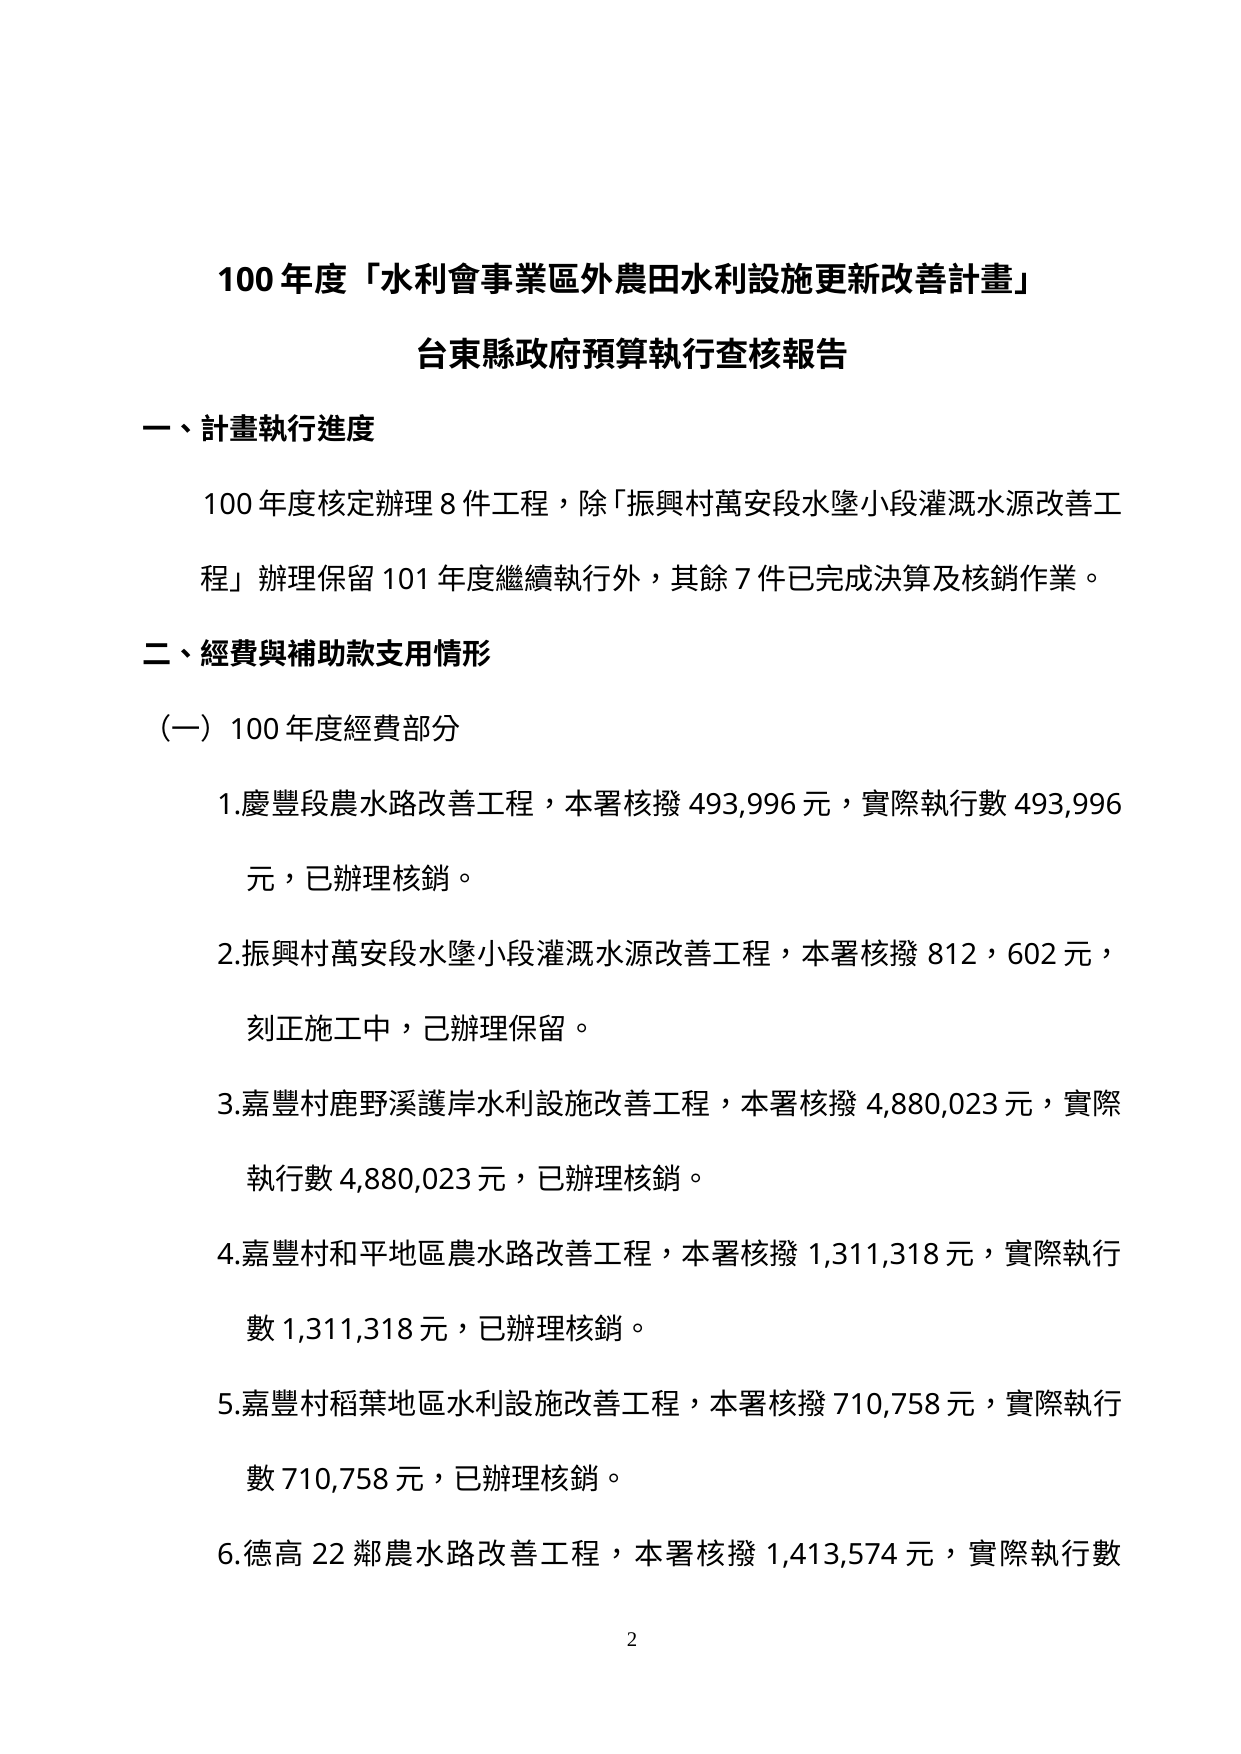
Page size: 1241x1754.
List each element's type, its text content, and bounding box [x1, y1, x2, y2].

text 6.德高22鄰農水路改善工程，本署核撥1,413,574元，實際執行數 [217, 1514, 1122, 1589]
text 100年度「水利會事業區外農田水利設施更新改善計畫」 [142, 239, 1122, 314]
text 3.嘉豐村鹿野溪護岸水利設施改善工程，本署核撥4,880,023元，實際執行數4,880,023元，已辦理核銷。 [217, 1064, 1122, 1214]
text 二、經費與補助款支用情形 [142, 614, 1122, 689]
text 台東縣政府預算執行查核報告 [142, 314, 1122, 389]
text （一）100年度經費部分 [142, 689, 1122, 764]
text 5.嘉豐村稻葉地區水利設施改善工程，本署核撥710,758元，實際執行數710,758元，已辦理核銷。 [217, 1364, 1122, 1514]
text 一、計畫執行進度 [142, 389, 1122, 464]
text 4.嘉豐村和平地區農水路改善工程，本署核撥1,311,318元，實際執行數1,311,318元，已辦理核銷。 [217, 1214, 1122, 1364]
text 2.振興村萬安段水墬小段灌溉水源改善工程，本署核撥812，602元，刻正施工中，己辦理保留。 [217, 914, 1122, 1064]
text 1.慶豐段農水路改善工程，本署核撥493,996元，實際執行數493,996元，已辦理核銷。 [217, 764, 1122, 914]
text 100年度核定辦理8件工程，除「振興村萬安段水墬小段灌溉水源改善工程」辦理保留101年度繼續執行外，其餘7件已完成決算及核銷作業。 [142, 464, 1122, 614]
